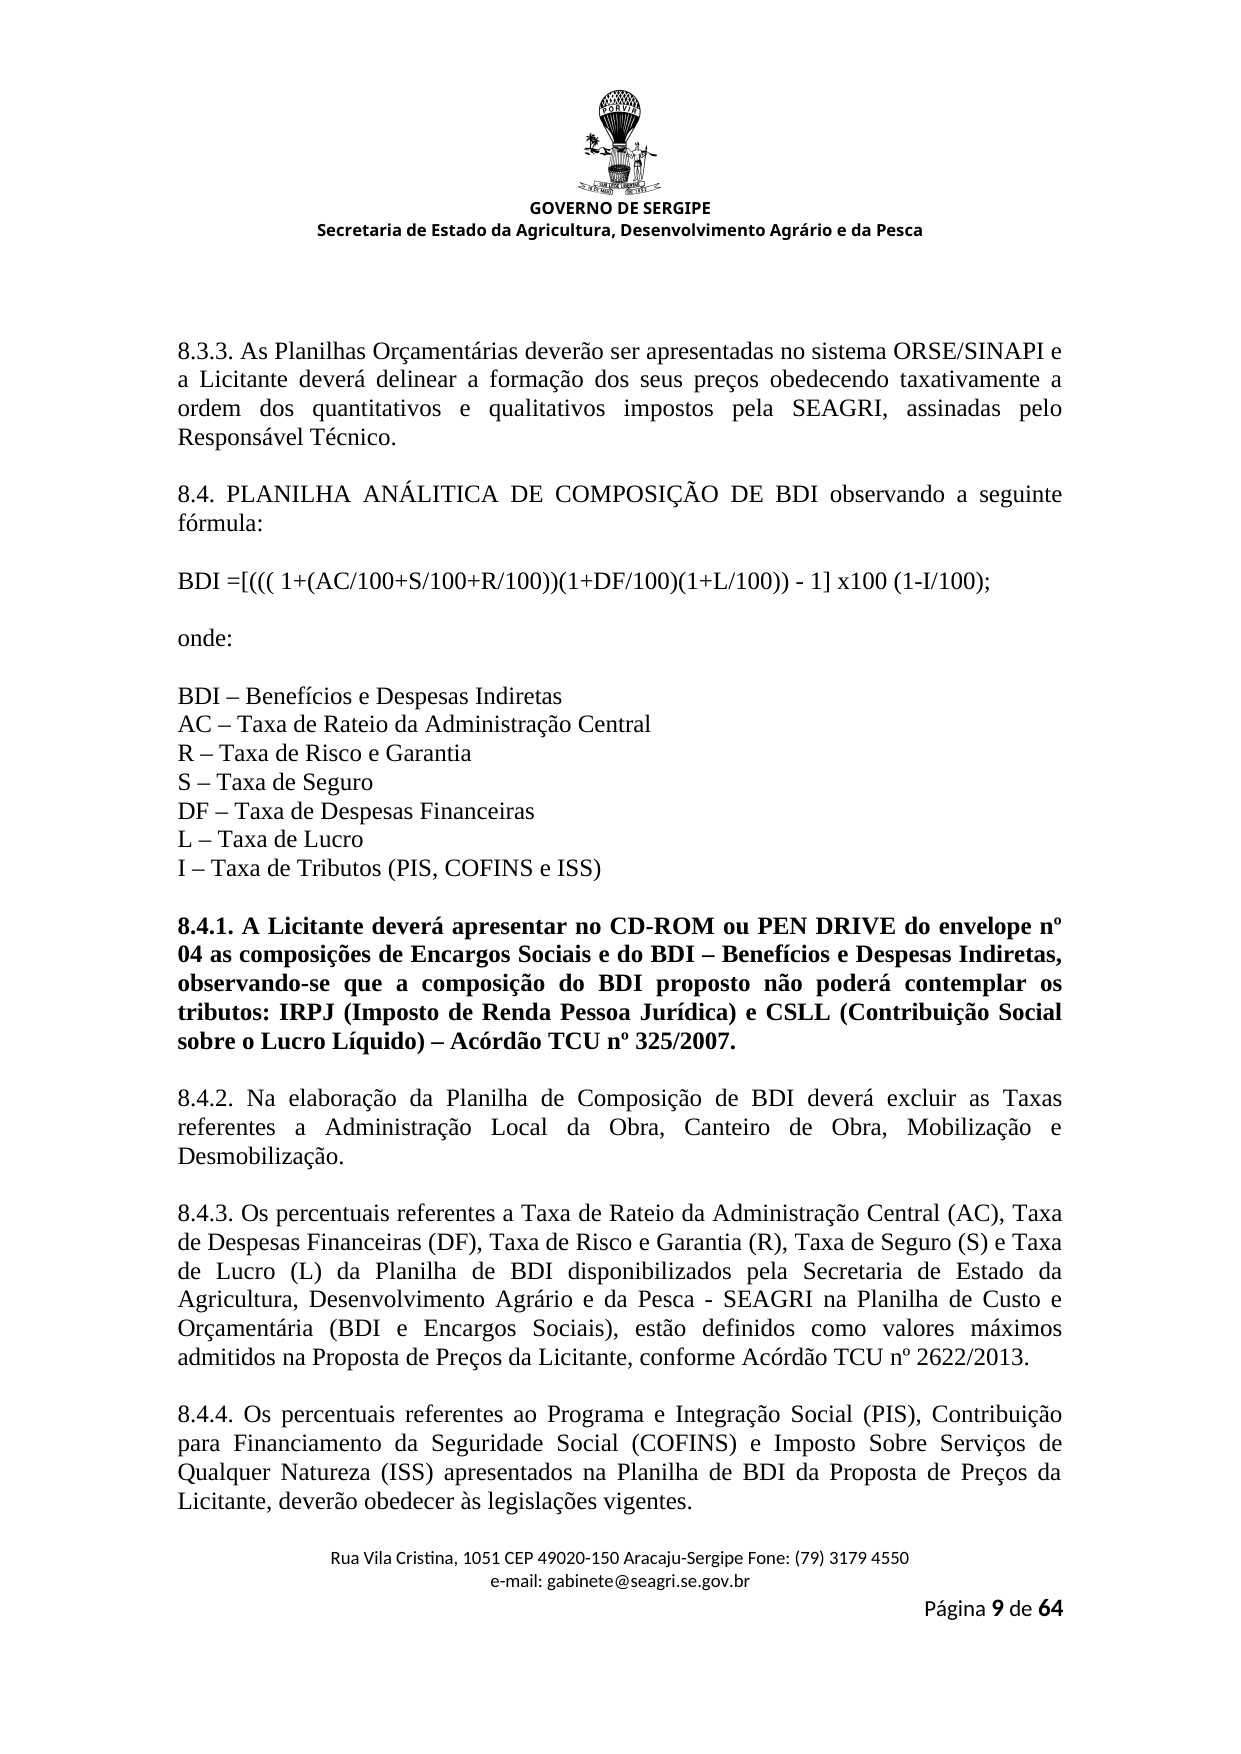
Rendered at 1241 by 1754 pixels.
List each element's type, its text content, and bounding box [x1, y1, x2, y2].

text I – Taxa de Tributos (PIS, COFINS e ISS) [177, 853, 1063, 882]
text 8.4.1. A Licitante deverá apresentar no CD-ROM ou PEN DRIVE do envelope nº 04 as composições de Encargos Sociais e do BDI – Benefícios e Despesas Indiretas, observando-se que a composição do BDI proposto não poderá contemplar os tributos: IRPJ (Imposto de Renda Pessoa Jurídica) e CSLL (Contribuição Social sobre o Lucro Líquido) – Acórdão TCU nº 325/2007. [177, 911, 1063, 1054]
text onde: [177, 623, 1063, 652]
text S – Taxa de Seguro [177, 767, 1063, 796]
text BDI – Benefícios e Despesas Indiretas [177, 681, 1063, 709]
text 8.4.2. Na elaboração da Planilha de Composição de BDI deverá excluir as Taxas referentes a Administração Local da Obra, Canteiro de Obra, Mobilização e Desmobilização. [177, 1083, 1063, 1169]
text 8.4. PLANILHA ANÁLITICA DE COMPOSIÇÃO DE BDI observando a seguinte fórmula: [177, 479, 1063, 537]
text AC – Taxa de Rateio da Administração Central [177, 709, 1063, 738]
text 8.4.4. Os percentuais referentes ao Programa e Integração Social (PIS), Contribuição para Financiamento da Seguridade Social (COFINS) e Imposto Sobre Serviços de Qualquer Natureza (ISS) apresentados na Planilha de BDI da Proposta de Preços da Licitante, deverão obedecer às legislações vigentes. [177, 1399, 1063, 1514]
text R – Taxa de Risco e Garantia [177, 738, 1063, 767]
text DF – Taxa de Despesas Financeiras [177, 796, 1063, 824]
text L – Taxa de Lucro [177, 824, 1063, 853]
text 8.3.3. As Planilhas Orçamentárias deverão ser apresentadas no sistema ORSE/SINAPI e a Licitante deverá delinear a formação dos seus preços obedecendo taxativamente a ordem dos quantitativos e qualitativos impostos pela SEAGRI, assinadas pelo Responsável Técnico. [177, 336, 1063, 451]
text 8.4.3. Os percentuais referentes a Taxa de Rateio da Administração Central (AC), Taxa de Despesas Financeiras (DF), Taxa de Risco e Garantia (R), Taxa de Seguro (S) e Taxa de Lucro (L) da Planilha de BDI disponibilizados pela Secretaria de Estado da Agricultura, Desenvolvimento Agrário e da Pesca - SEAGRI na Planilha de Custo e Orçamentária (BDI e Encargos Sociais), estão definidos como valores máximos admitidos na Proposta de Preços da Licitante, conforme Acórdão TCU nº 2622/2013. [177, 1198, 1063, 1371]
text BDI =[((( 1+(AC/100+S/100+R/100))(1+DF/100)(1+L/100)) - 1] x100 (1-I/100); [177, 566, 1063, 594]
